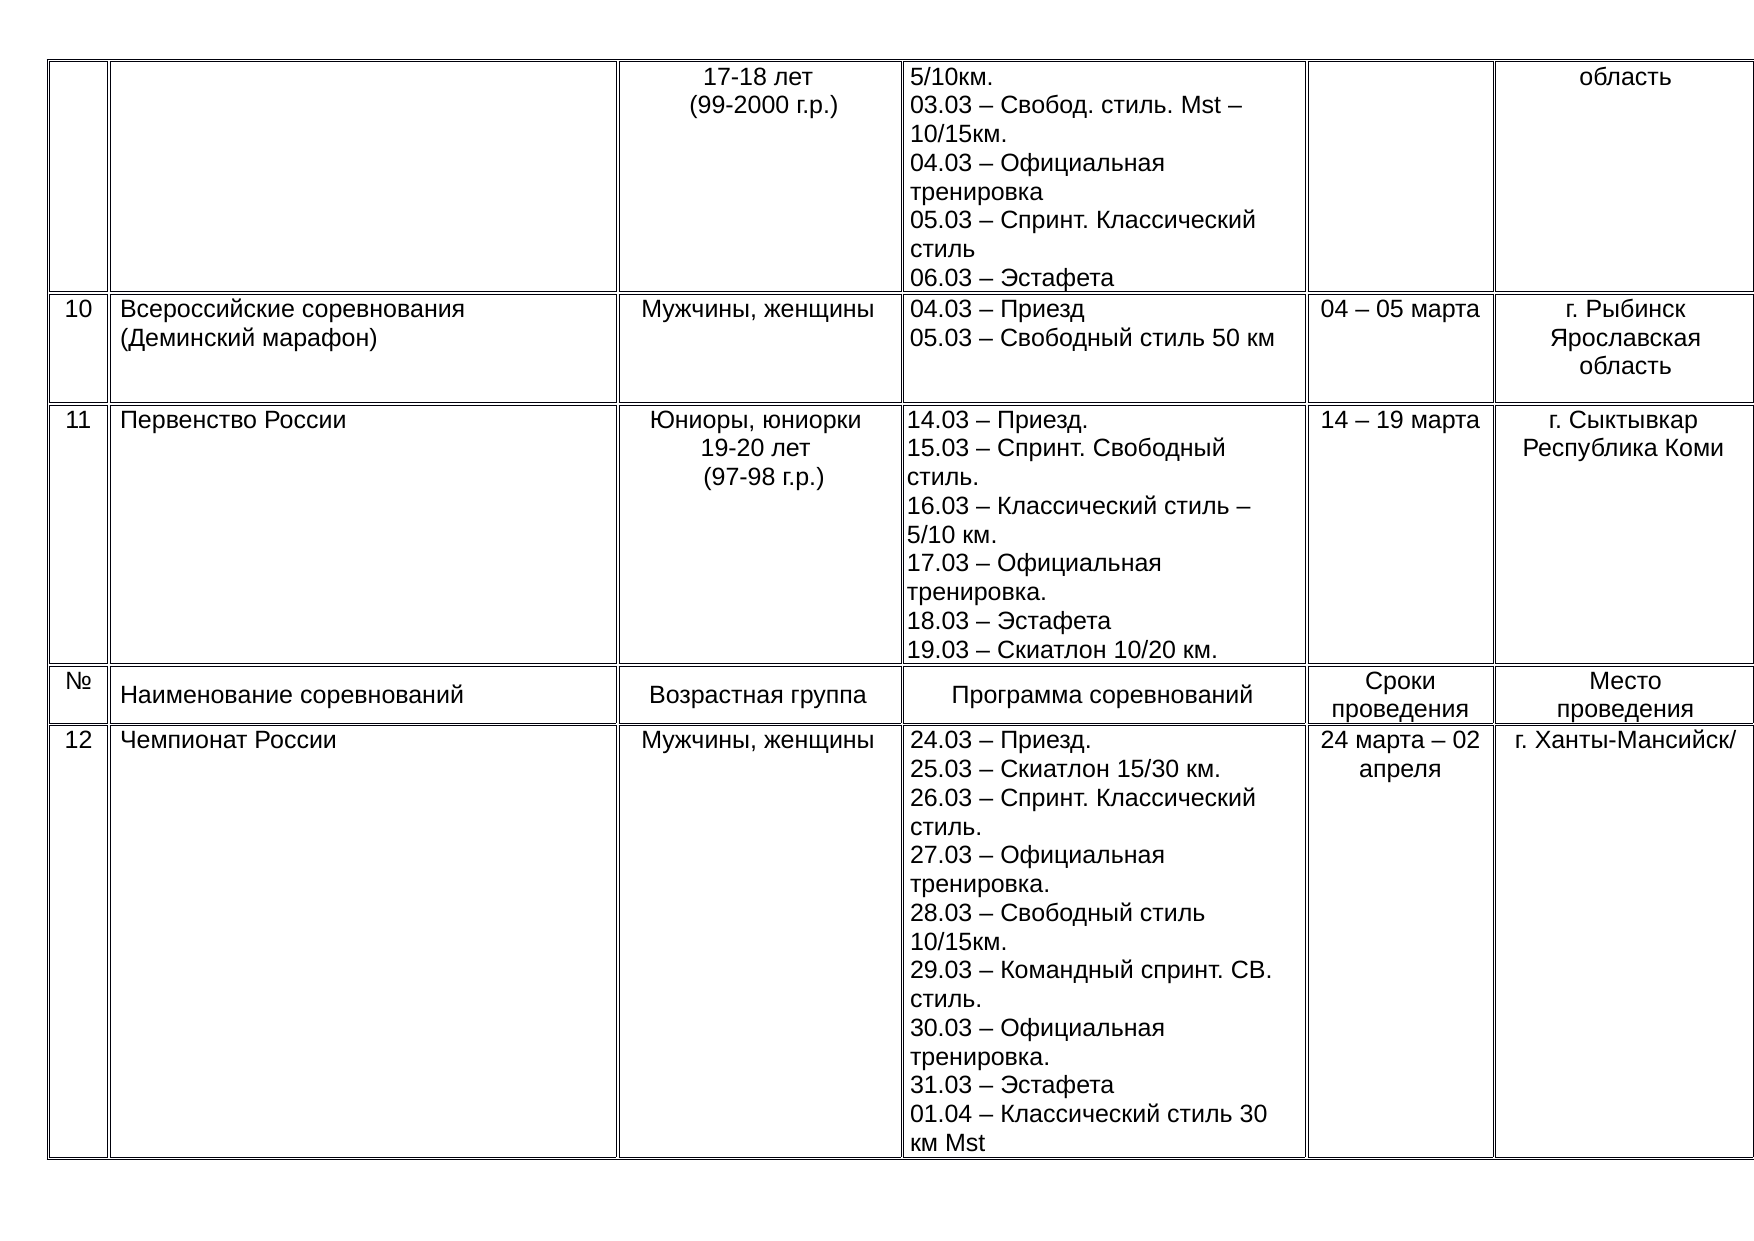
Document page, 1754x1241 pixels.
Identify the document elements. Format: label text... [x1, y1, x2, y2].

table_cell 14.03 – Приезд. 15.03 – Спринт. Свободный стиль. 16.03 – Классический стиль – 5/10 км. 17.03 – Официальная тренировка. 18.03 – Эстафета 19.03 – Скиатлон 10/20 км. [904, 406, 1305, 663]
table_cell 17-18 лет (99-2000 г.р.) [620, 62, 901, 291]
table_cell Место проведения [1496, 667, 1753, 723]
table_cell [111, 62, 616, 291]
table_cell Всероссийские соревнования (Деминский марафон) [111, 295, 616, 402]
table_cell № [50, 667, 107, 723]
table_cell Первенство России [111, 406, 616, 663]
table_cell 04 – 05 марта [1309, 295, 1493, 402]
table_cell г. Ханты-Мансийск/ [1496, 726, 1753, 1157]
table_cell Мужчины, женщины [620, 295, 901, 402]
table_cell 24 марта – 02 апреля [1309, 726, 1493, 1157]
table_cell 04.03 – Приезд 05.03 – Свободный стиль 50 км [904, 295, 1305, 402]
table_cell 12 [50, 726, 107, 1157]
table_cell г. Рыбинск Ярославская область [1496, 295, 1753, 402]
table_cell Сроки проведения [1309, 667, 1493, 723]
table_cell [1309, 62, 1493, 291]
table_cell Наименование соревнований [111, 667, 616, 723]
table_cell 5/10км. 03.03 – Свобод. стиль. Mst – 10/15км. 04.03 – Официальная тренировка 05.03 – Спринт. Классический стиль 06.03 – Эстафета [904, 62, 1305, 291]
table_cell 14 – 19 марта [1309, 406, 1493, 663]
table_cell область [1496, 62, 1753, 291]
table_cell 10 [50, 295, 107, 402]
table_cell г. Сыктывкар Республика Коми [1496, 406, 1753, 663]
table_cell Программа соревнований [904, 667, 1305, 723]
table_cell 24.03 – Приезд. 25.03 – Скиатлон 15/30 км. 26.03 – Спринт. Классический стиль. 27.03 – Официальная тренировка. 28.03 – Свободный стиль 10/15км. 29.03 – Командный спринт. СВ. стиль. 30.03 – Официальная тренировка. 31.03 – Эстафета 01.04 – Классический стиль 30 км Mst [904, 726, 1305, 1157]
table_cell Возрастная группа [620, 667, 901, 723]
table_cell Юниоры, юниорки 19-20 лет (97-98 г.р.) [620, 406, 901, 663]
table_cell [50, 62, 107, 291]
table_cell Чемпионат России [111, 726, 616, 1157]
table_cell Мужчины, женщины [620, 726, 901, 1157]
table_cell 11 [50, 406, 107, 663]
